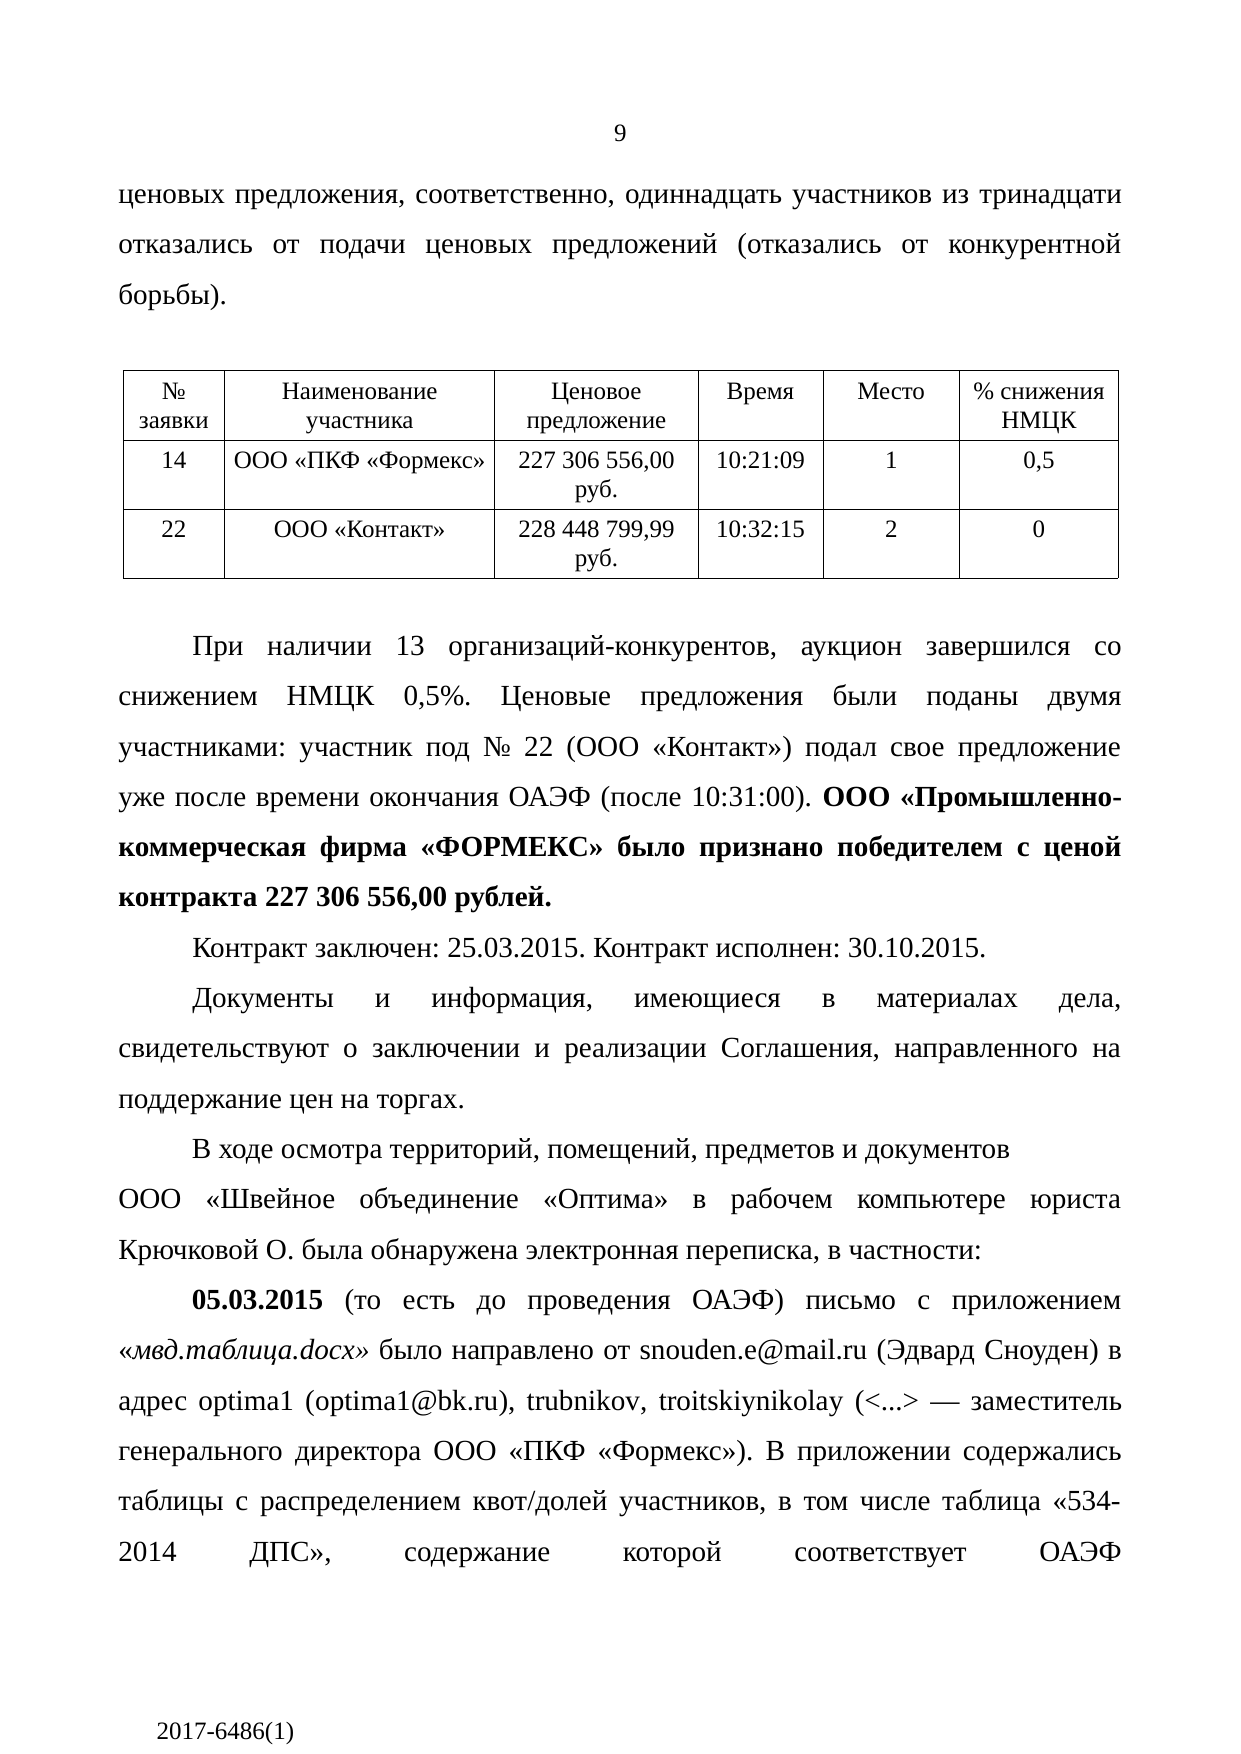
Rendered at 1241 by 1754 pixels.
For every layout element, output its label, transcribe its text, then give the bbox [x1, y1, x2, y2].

table_header Наименование участника [225, 371, 494, 439]
table_cell 227 306 556,00 руб. [495, 441, 698, 508]
text 05.03.2015 (то есть до проведения ОАЭФ) письмо с приложением «мвд.таблица.docx» было направлено от snouden.e@mail.ru (Эдвард Сноуден) в адрес optima1 (optima1@bk.ru), trubnikov, troitskiynikolay (<...> — заместитель генерального директора ООО «ПКФ «Формекс»). В приложении содержались таблицы с распределением квот/долей участников, в том числе таблица «534-2014 ДПС», содержание которой соответствует ОАЭФ [118, 1282, 1122, 1567]
table_header Ценовое предложение [495, 371, 698, 439]
table_cell ООО «ПКФ «Формекс» [225, 441, 494, 508]
text Документы и информация, имеющиеся в материалах дела, свидетельствуют о заключении и реализации Соглашения, направленного на поддержание цен на торгах. [118, 980, 1122, 1114]
table_header Время [699, 371, 823, 439]
table_cell 1 [824, 441, 959, 508]
table_header Место [824, 371, 959, 439]
text ценовых предложения, соответственно, одиннадцать участников из тринадцати отказались от подачи ценовых предложений (отказались от конкурентной борьбы). [118, 176, 1122, 311]
text При наличии 13 организаций-конкурентов, аукцион завершился со снижением НМЦК 0,5%. Ценовые предложения были поданы двумя участниками: участник под № 22 (ООО «Контакт») подал свое предложение уже после времени окончания ОАЭФ (после 10:31:00). ООО «Промышленно-коммерческая фирма «ФОРМЕКС» было признано победителем с ценой контракта 227 306 556,00 рублей. [118, 628, 1122, 913]
table_cell 22 [124, 510, 224, 578]
table_cell 0,5 [960, 441, 1118, 508]
table_header % снижения НМЦК [960, 371, 1118, 439]
text В ходе осмотра территорий, помещений, предметов и документов ООО «Швейное объединение «Оптима» в рабочем компьютере юриста Крючковой О. была обнаружена электронная переписка, в частности: [118, 1131, 1122, 1265]
table_cell 0 [960, 510, 1118, 578]
table_cell 14 [124, 441, 224, 508]
table_cell 2 [824, 510, 959, 578]
table_cell ООО «Контакт» [225, 510, 494, 578]
table_header № заявки [124, 371, 224, 439]
text Контракт заключен: 25.03.2015. Контракт исполнен: 30.10.2015. [118, 930, 1122, 963]
table_cell 10:32:15 [699, 510, 823, 578]
table_cell 10:21:09 [699, 441, 823, 508]
table_cell 228 448 799,99 руб. [495, 510, 698, 578]
